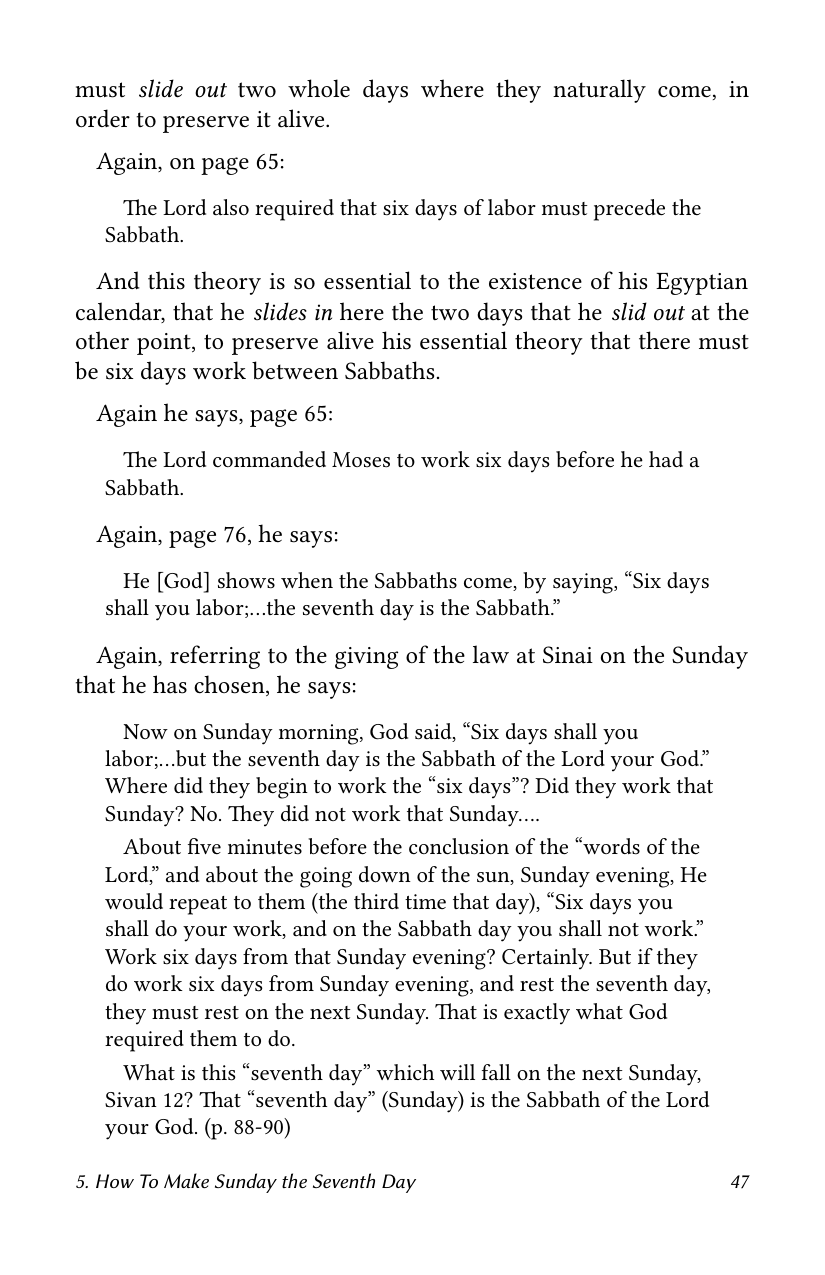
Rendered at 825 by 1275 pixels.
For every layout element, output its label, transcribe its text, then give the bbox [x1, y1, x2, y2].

text About five minutes before the conclusion of the “words of the Lord,” and about the going down of the sun, Sunday evening, He would repeat to them (the third time that day), “Six days you shall do your work, and on the Sabbath day you shall not work.” Work six days from that Sunday evening? Certainly. But if they do work six days from Sunday evening, and rest the seventh day, they must rest on the next Sunday. That is exactly what God required them to do. [105, 834, 720, 1052]
text What is this “seventh day” which will fall on the next Sunday, Sivan 12? That “seventh day” (Sunday) is the Sabbath of the Lord your God. (p. 88-90) [105, 1059, 720, 1140]
text Again, page 76, he says: [75, 520, 750, 548]
text The Lord also required that six days of labor must precede the Sabbath. [105, 195, 720, 248]
text And this theory is so essential to the existence of his Egyptian calendar, that he slides in here the two days that he slid out at the other point, to preserve alive his essential theory that there must be six days work between Sabbaths. [75, 268, 750, 386]
text The Lord commanded Moses to work six days before he had a Sabbath. [105, 447, 720, 501]
text Again, referring to the giving of the law at Sinai on the Sunday that he has chosen, he says: [75, 641, 750, 699]
text Now on Sunday morning, God said, “Six days shall you labor;...but the seventh day is the Sabbath of the Lord your God.” Where did they begin to work the “six days”? Did they work that Sunday? No. They did not work that Sunday…. [105, 718, 720, 827]
text Again he says, page 65: [75, 399, 750, 428]
text Again, on page 65: [75, 147, 750, 175]
text He [God] shows when the Sabbaths come, by saying, “Six days shall you labor;...the seventh day is the Sabbath.” [105, 568, 720, 621]
text must slide out two whole days where they naturally come, in order to preserve it alive. [75, 75, 750, 133]
